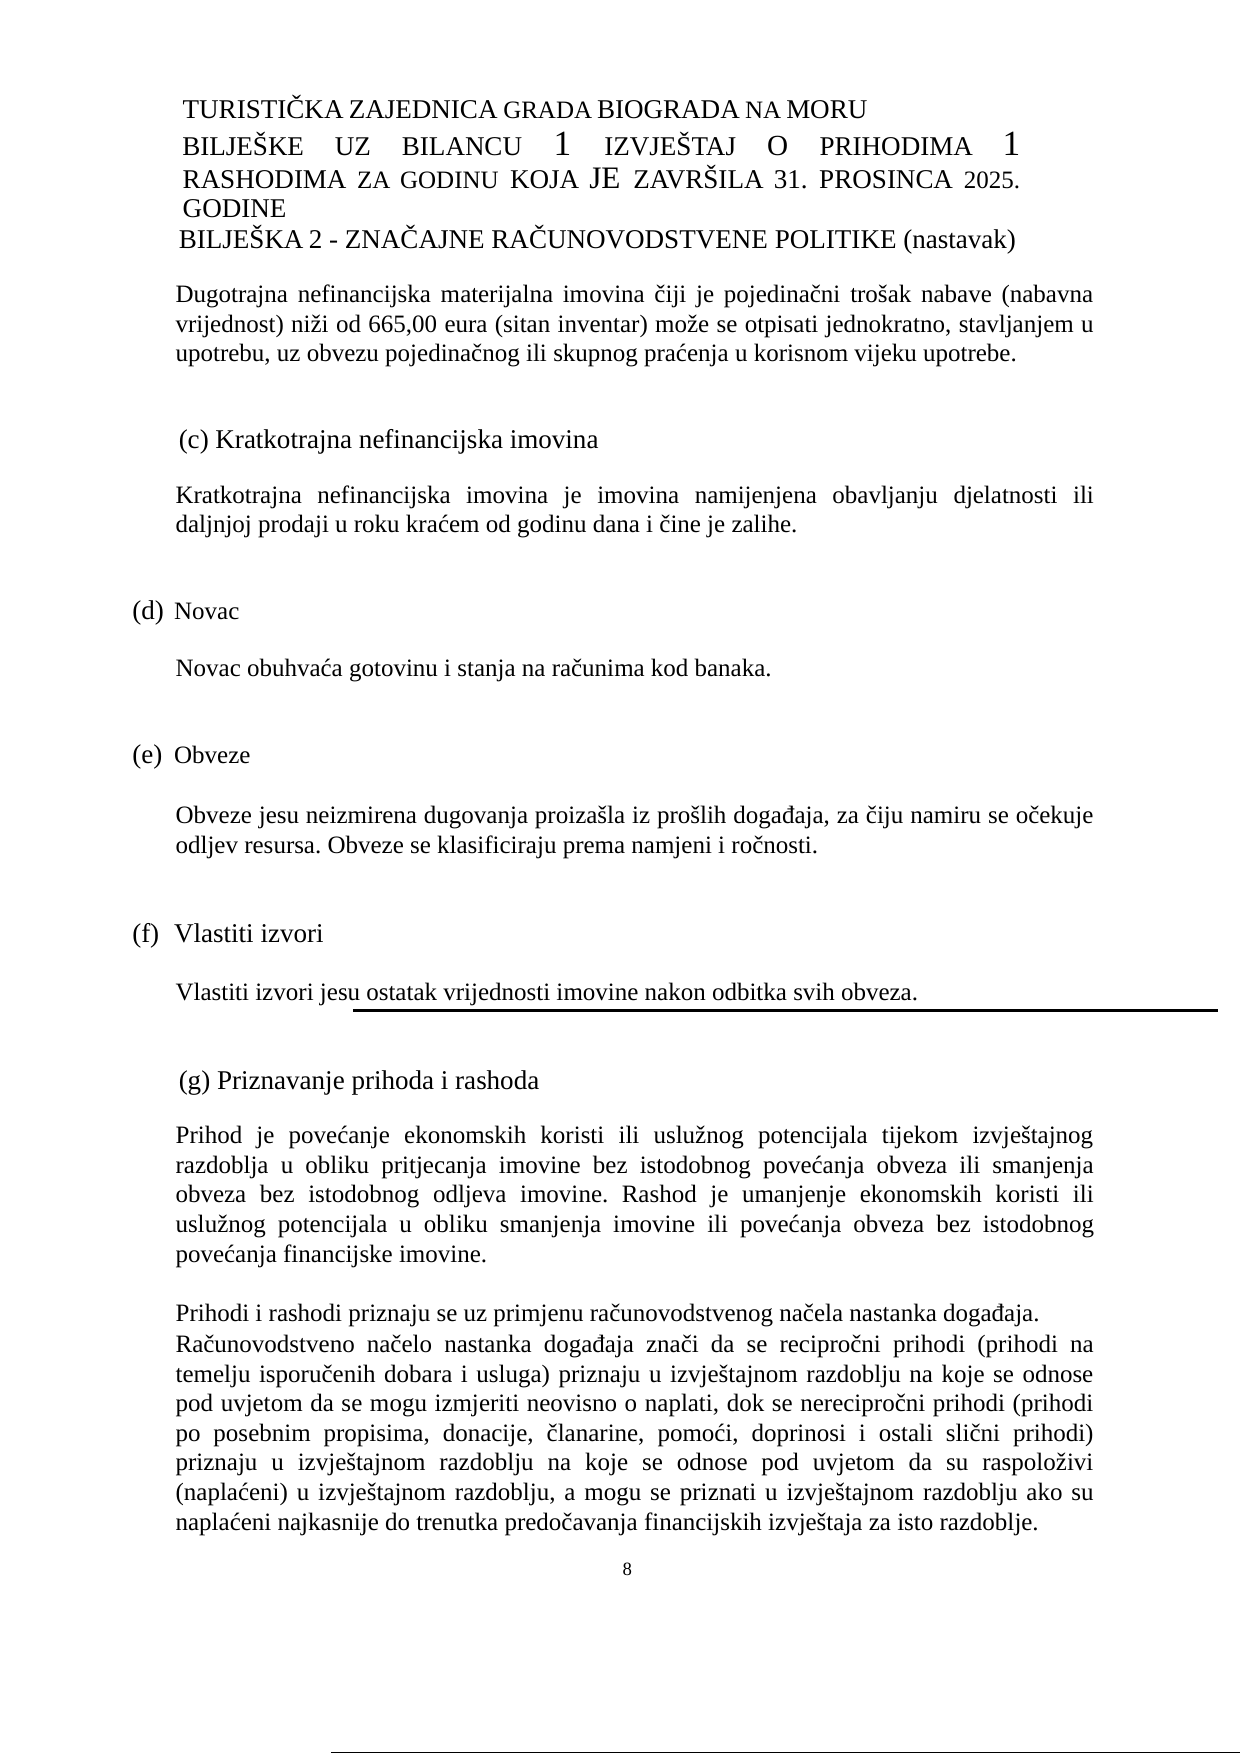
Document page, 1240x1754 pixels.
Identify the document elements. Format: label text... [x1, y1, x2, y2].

text Prihod je povećanje ekonomskih koristi ili uslužnog potencijala tijekom izvještajnog razdoblja u obliku pritjecanja imovine bez istodobnog povećanja obveza ili smanjenja obveza bez istodobnog odljeva imovine. Rashod je umanjenje ekonomskih koristi ili uslužnog potencijala u obliku smanjenja imovine ili povećanja obveza bez istodobnog povećanja financijske imovine. [175, 1120, 1094, 1267]
text Obveze jesu neizmirena dugovanja proizašla iz prošlih događaja, za čiju namiru se očekuje odljev resursa. Obveze se klasificiraju prema namjeni i ročnosti. [175, 801, 1094, 859]
text Vlastiti izvori jesu ostatak vrijednosti imovine nakon odbitka svih obveza. [175, 977, 1094, 1006]
text Prihodi i rashodi priznaju se uz primjenu računovodstvenog načela nastanka događaja. [175, 1298, 1094, 1327]
subtitle (c) Kratkotrajna nefinancijska imovina [178, 423, 1094, 454]
list Novac [132, 594, 1094, 625]
list Vlastiti izvori [132, 917, 1094, 948]
text Dugotrajna nefinancijska materijalna imovina čiji je pojedinačni trošak nabave (nabavna vrijednost) niži od 665,00 eura (sitan inventar) može se otpisati jednokratno, stavljanjem u upotrebu, uz obvezu pojedinačnog ili skupnog praćenja u korisnom vijeku upotrebe. [175, 279, 1094, 367]
subtitle (g) Priznavanje prihoda i rashoda [178, 1064, 1094, 1095]
list Obveze [132, 738, 1094, 769]
text Novac obuhvaća gotovinu i stanja na računima kod banaka. [175, 653, 1094, 682]
text Računovodstveno načelo nastanka događaja znači da se recipročni prihodi (prihodi na temelju isporučenih dobara i usluga) priznaju u izvještajnom razdoblju na koje se odnose pod uvjetom da se mogu izmjeriti neovisno o naplati, dok se nerecipročni prihodi (prihodi po posebnim propisima, donacije, članarine, pomoći, doprinosi i ostali slični prihodi) priznaju u izvještajnom razdoblju na koje se odnose pod uvjetom da su raspoloživi (naplaćeni) u izvještajnom razdoblju, a mogu se priznati u izvještajnom razdoblju ako su naplaćeni najkasnije do trenutka predočavanja financijskih izvještaja za isto razdoblje. [175, 1329, 1094, 1535]
subtitle BILJEŠKA 2 - ZNAČAJNE RAČUNOVODSTVENE POLITIKE (nastavak) [178, 223, 1094, 254]
text Kratkotrajna nefinancijska imovina je imovina namijenjena obavljanju djelatnosti ili daljnjoj prodaji u roku kraćem od godinu dana i čine je zalihe. [175, 480, 1094, 538]
